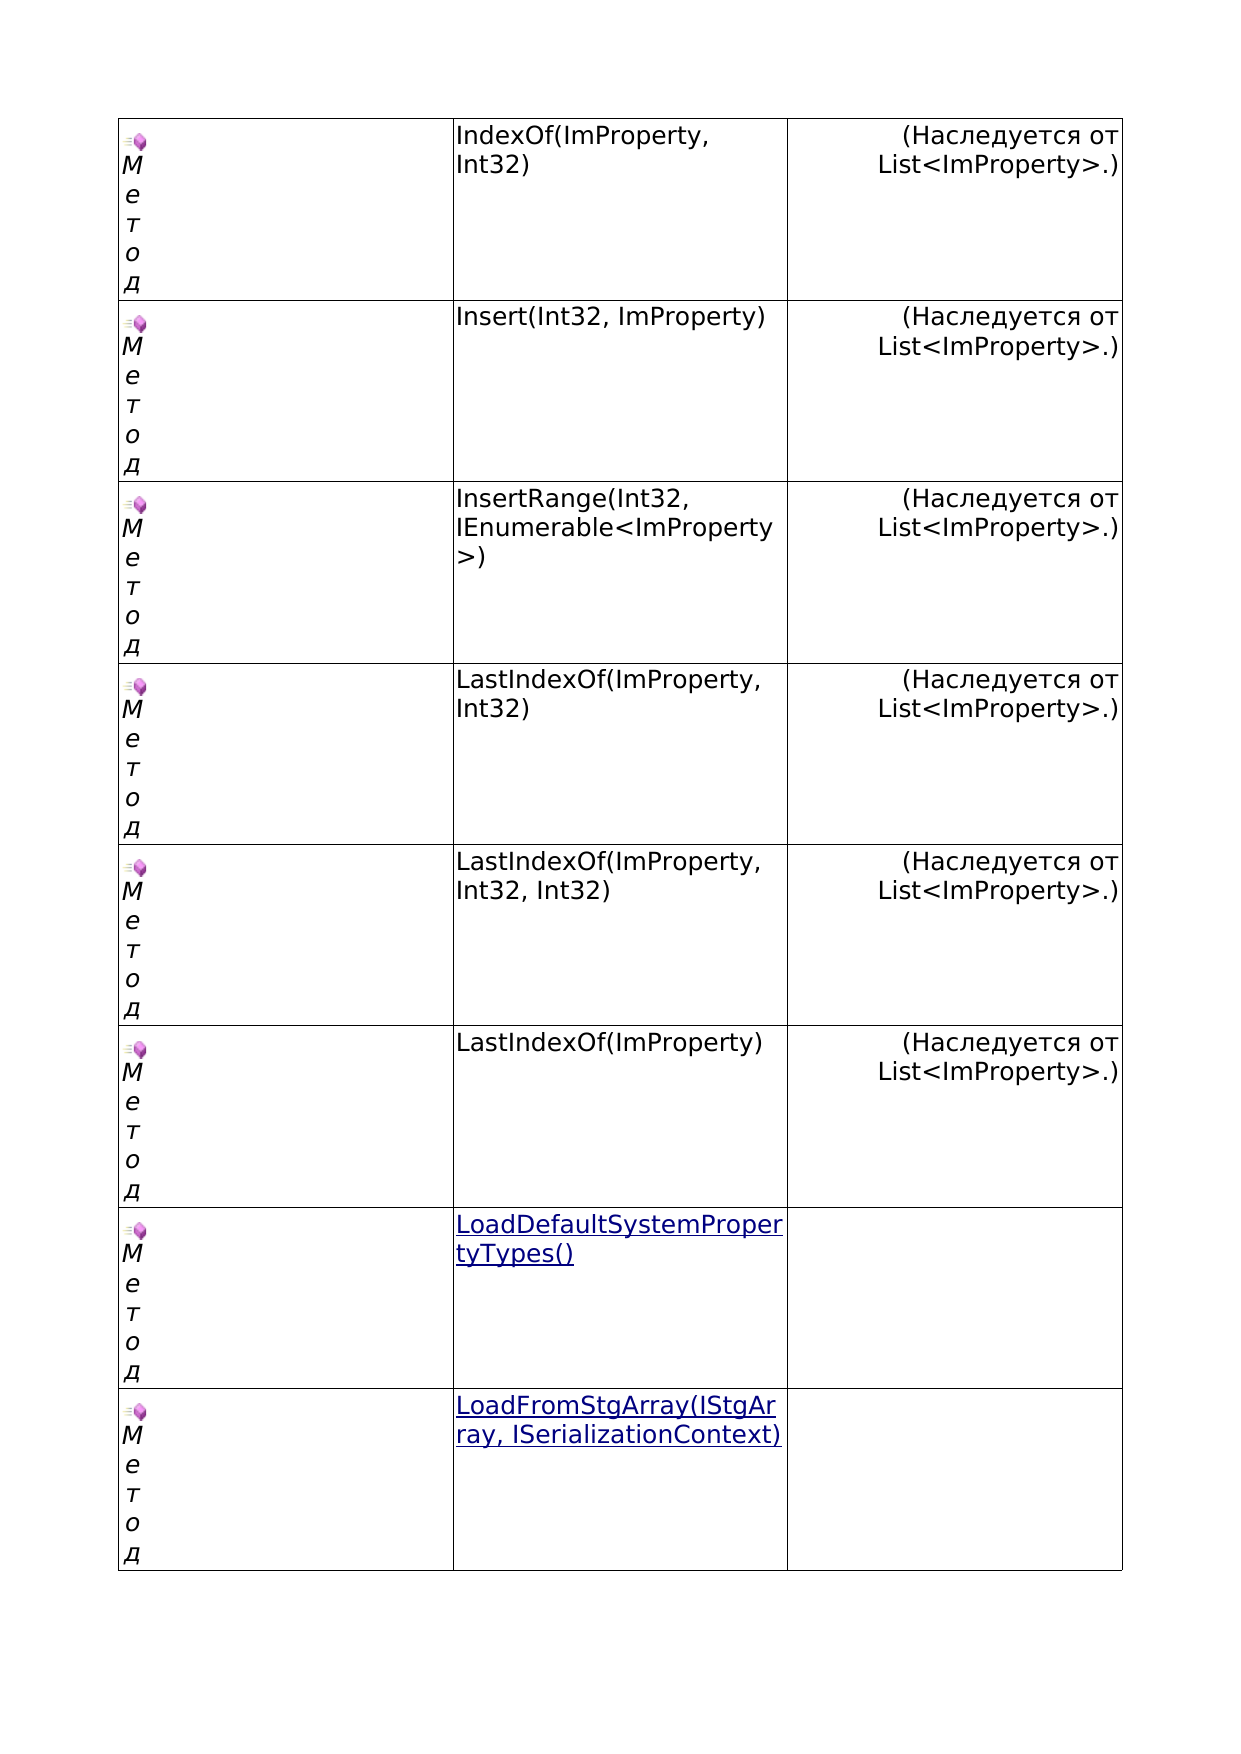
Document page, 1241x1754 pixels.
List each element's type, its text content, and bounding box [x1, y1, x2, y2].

table_cell [119, 1389, 453, 1570]
table_cell [788, 1208, 1122, 1388]
table_cell [119, 845, 453, 1025]
table_cell (Наследуется от List<ImProperty>.) [788, 1026, 1122, 1207]
picture [121, 859, 147, 877]
picture [121, 1041, 147, 1059]
table_cell (Наследуется от List<ImProperty>.) [788, 482, 1122, 662]
table_cell [119, 482, 453, 662]
table_cell LastIndexOf(ImProperty) [454, 1026, 787, 1207]
table_cell LastIndexOf(ImProperty, Int32, Int32) [454, 845, 787, 1025]
table_cell IndexOf(ImProperty, Int32) [454, 119, 787, 299]
table_cell (Наследуется от List<ImProperty>.) [788, 845, 1122, 1025]
table_cell [788, 1389, 1122, 1570]
picture [121, 678, 147, 696]
table_cell (Наследуется от List<ImProperty>.) [788, 301, 1122, 481]
table_cell LoadFromStgArray(IStgArray, ISerializationContext) [454, 1389, 787, 1570]
table_cell [119, 119, 453, 299]
picture [121, 315, 147, 333]
table_cell (Наследуется от List<ImProperty>.) [788, 664, 1122, 844]
table_cell LastIndexOf(ImProperty, Int32) [454, 664, 787, 844]
table_cell [119, 664, 453, 844]
table_cell [119, 301, 453, 481]
table_cell InsertRange(Int32, IEnumerable<ImProperty>) [454, 482, 787, 662]
table_cell LoadDefaultSystemPropertyTypes() [454, 1208, 787, 1388]
picture [121, 1403, 147, 1421]
picture [121, 133, 147, 151]
table_cell (Наследуется от List<ImProperty>.) [788, 119, 1122, 299]
picture [121, 496, 147, 514]
table_cell Insert(Int32, ImProperty) [454, 301, 787, 481]
table_cell [119, 1208, 453, 1388]
picture [121, 1222, 147, 1240]
table_cell [119, 1026, 453, 1207]
